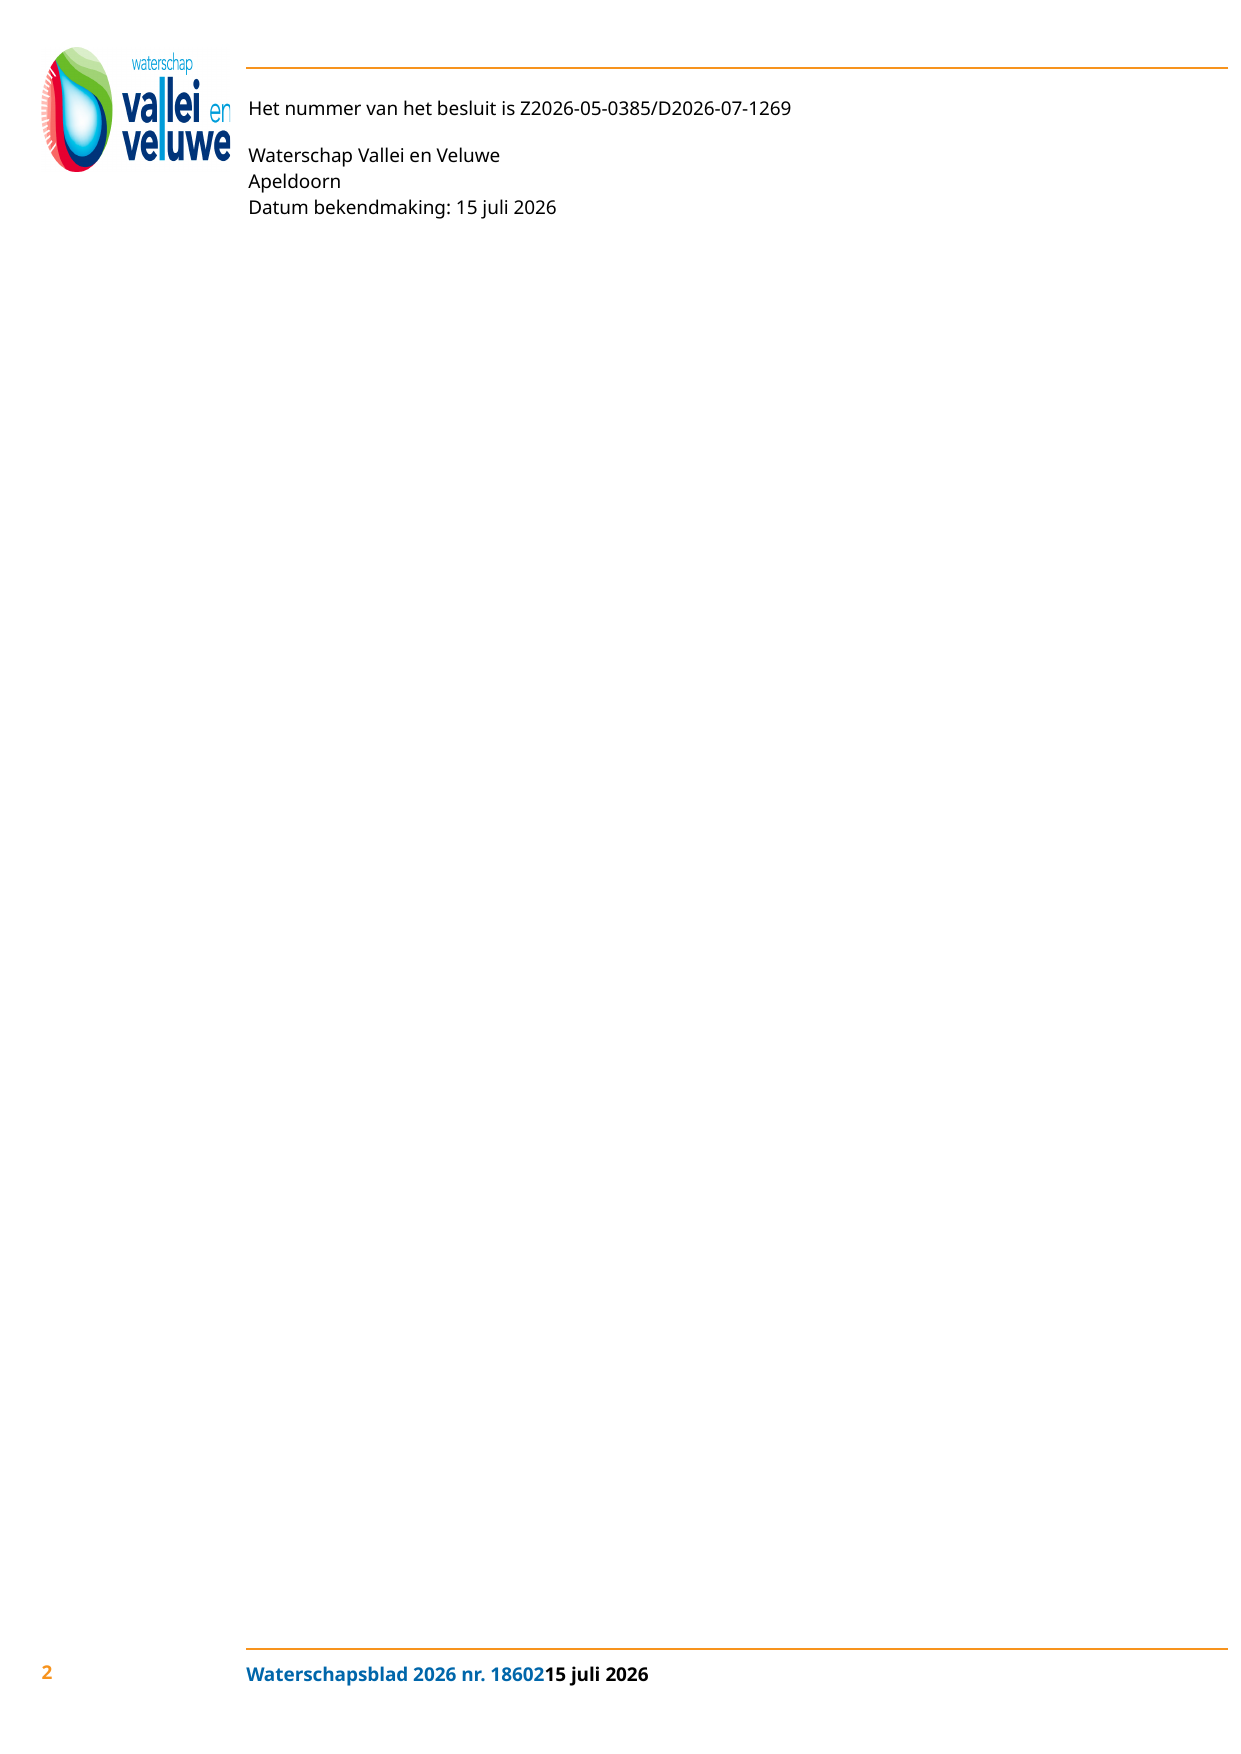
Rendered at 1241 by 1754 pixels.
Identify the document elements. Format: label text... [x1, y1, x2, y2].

picture [41, 47, 231, 172]
text Datum bekendmaking: 15 juli 2026 [248, 194, 1152, 220]
text Waterschap Vallei en Veluwe [248, 143, 1152, 168]
text Het nummer van het besluit is Z2026-05-0385/D2026-07-1269 [248, 95, 1152, 121]
text Apeldoorn [248, 168, 1152, 194]
